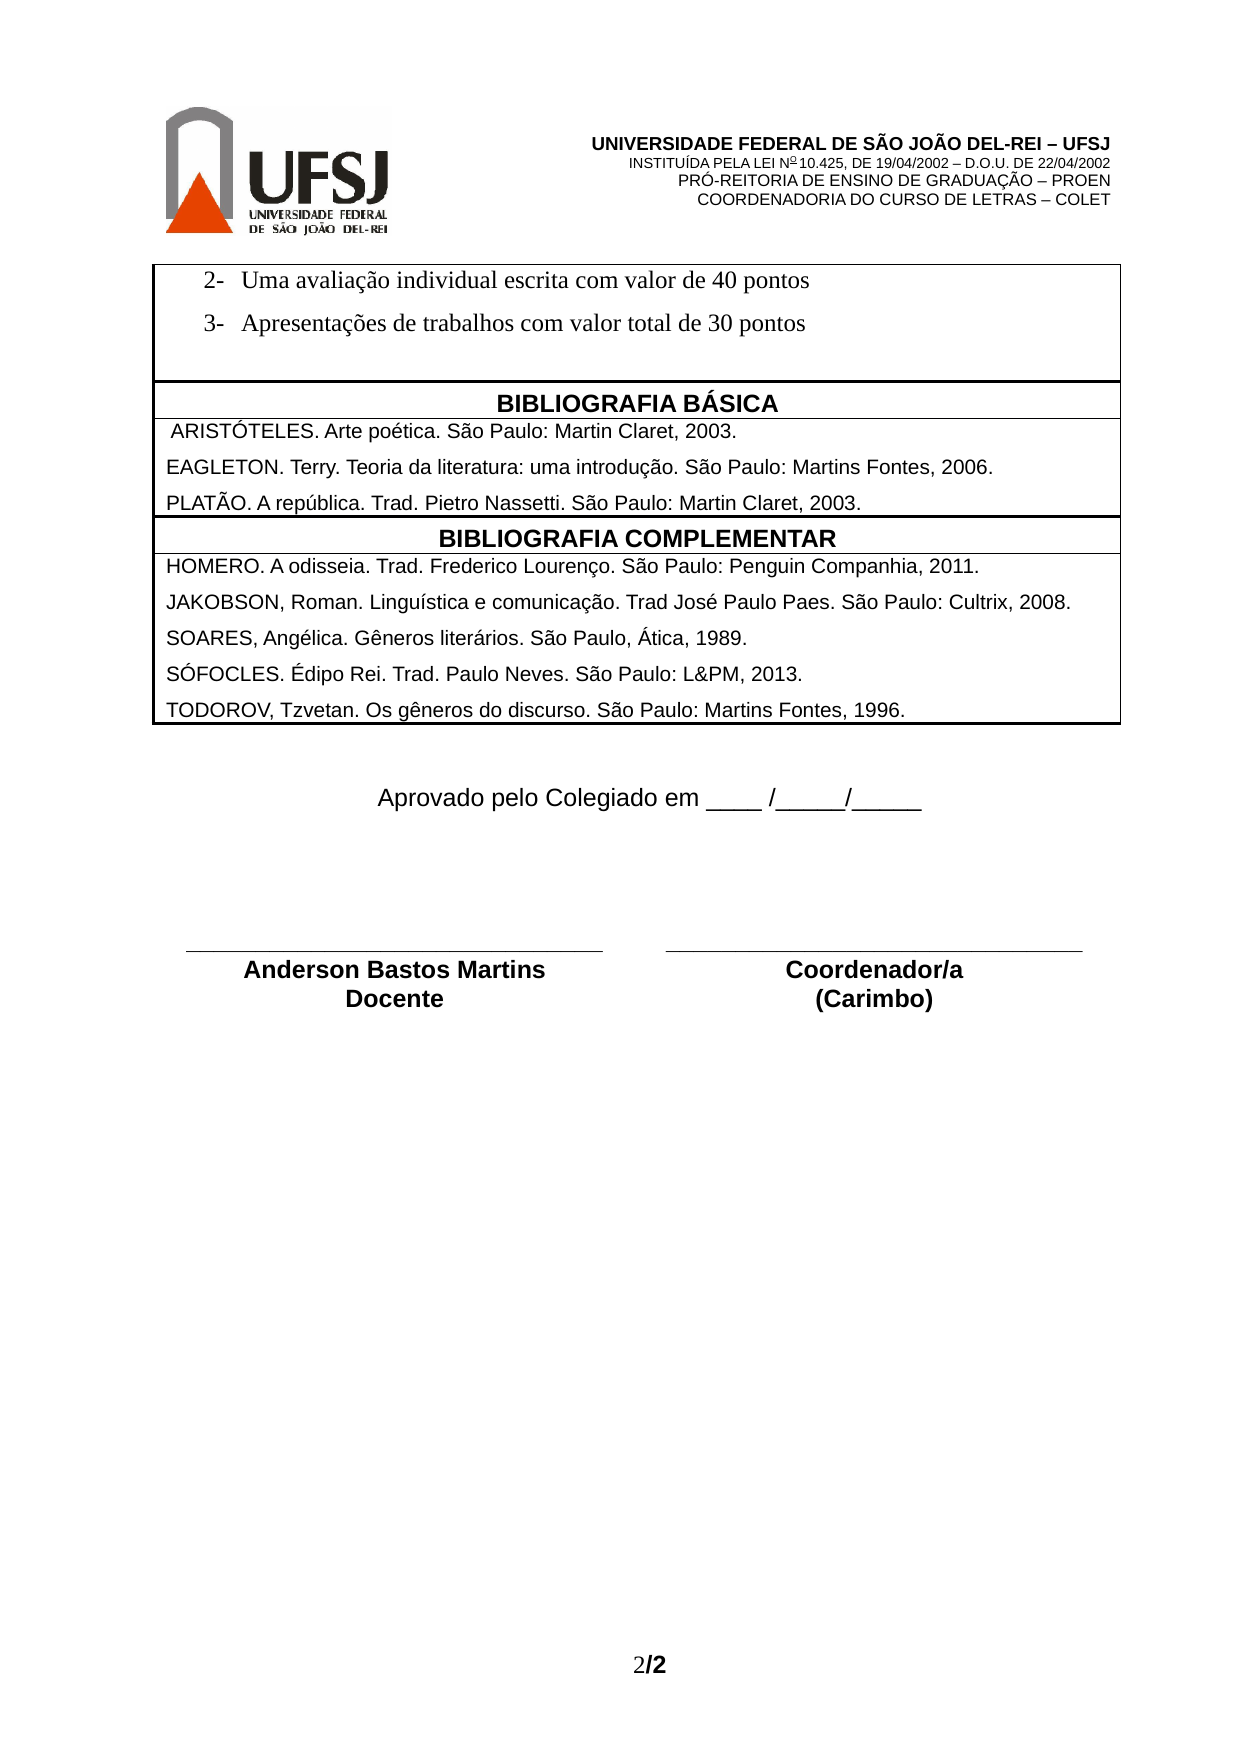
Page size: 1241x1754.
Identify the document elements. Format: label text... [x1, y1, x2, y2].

text Aprovado pelo Colegiado em ____ /_____/_____ [177, 782, 1122, 811]
table_cell HOMERO. A odisseia. Trad. Frederico Lourenço. São Paulo: Penguin Companhia, 2011. JAKOBSON, Roman. Linguística e comunicação. Trad José Paulo Paes. São Paulo: Cultrix, 2008. SOARES, Angélica. Gêneros literários. São Paulo, Ática, 1989. SÓFOCLES. Édipo Rei. Trad. Paulo Neves. São Paulo: L&PM, 2013. TODOROV, Tzvetan. Os gêneros do discurso. São Paulo: Martins Fontes, 1996. [155, 554, 1120, 722]
table_header ______________________________ Coordenador/a (Carimbo) [634, 926, 1114, 1012]
table_cell ARISTÓTELES. Arte poética. São Paulo: Martin Claret, 2003. EAGLETON. Terry. Teoria da literatura: uma introdução. São Paulo: Martins Fontes, 2006. PLATÃO. A república. Trad. Pietro Nassetti. São Paulo: Martin Claret, 2003. [155, 419, 1120, 515]
table_header ______________________________ Anderson Bastos Martins Docente [155, 926, 634, 1012]
table_cell Uma avaliação individual escrita com valor de 30 pontos Uma avaliação individual escrita com valor de 40 pontos Apresentações de trabalhos com valor total de 30 pontos [155, 265, 1120, 380]
picture [166, 106, 392, 236]
table_cell BIBLIOGRAFIA BÁSICA [155, 383, 1120, 418]
table_cell BIBLIOGRAFIA COMPLEMENTAR [155, 518, 1120, 553]
